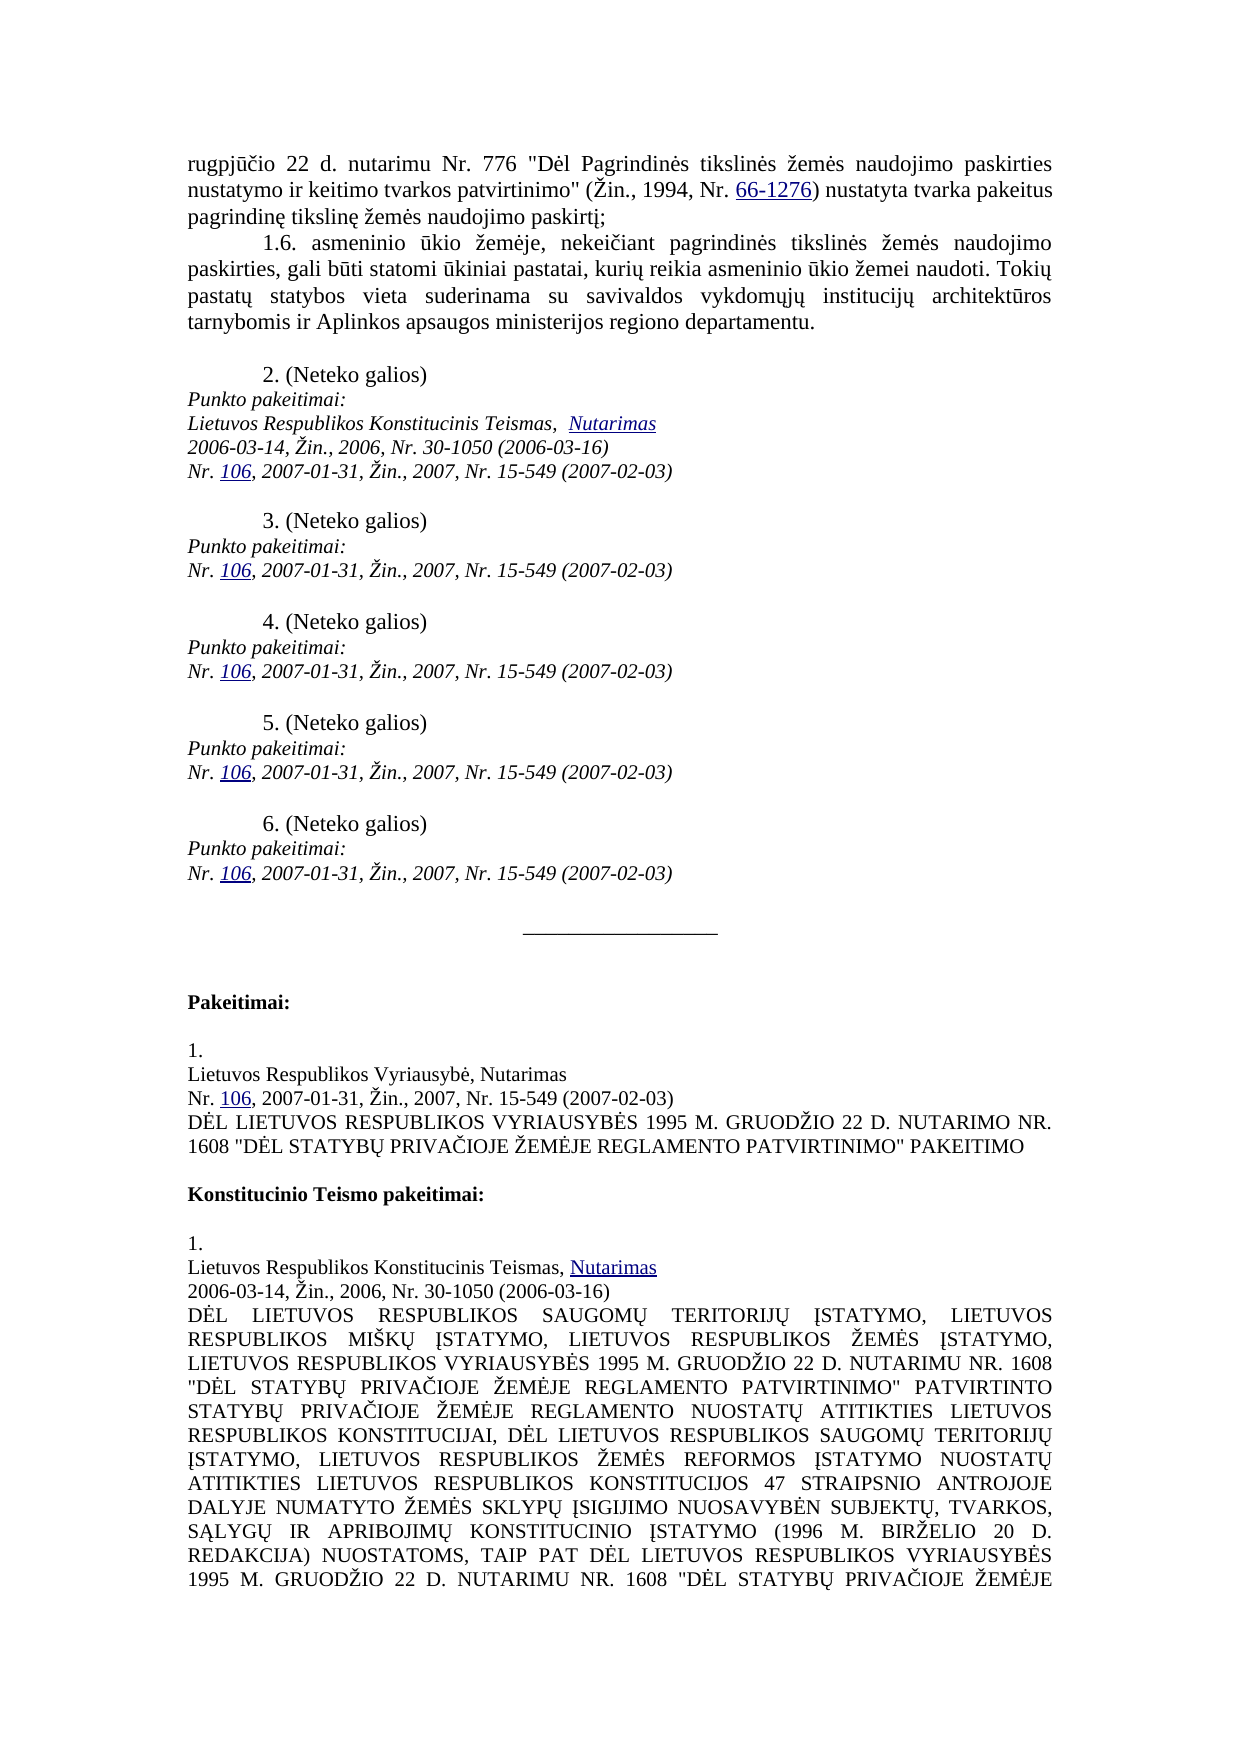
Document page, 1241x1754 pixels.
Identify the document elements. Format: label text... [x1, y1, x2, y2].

text Nr. 106, 2007-01-31, Žin., 2007, Nr. 15-549 (2007-02-03) [187, 459, 1053, 483]
text Nr. 106, 2007-01-31, Žin., 2007, Nr. 15-549 (2007-02-03) [187, 1086, 1053, 1110]
text Punkto pakeitimai: [187, 736, 1053, 759]
text Lietuvos Respublikos Vyriausybė, Nutarimas [187, 1062, 1053, 1086]
text 1.6. asmeninio ūkio žemėje, nekeičiant pagrindinės tikslinės žemės naudojimo paskirties, gali būti statomi ūkiniai pastatai, kurių reikia asmeninio ūkio žemei naudoti. Tokių pastatų statybos vieta suderinama su savivaldos vykdomųjų institucijų architektūros tarnybomis ir Aplinkos apsaugos ministerijos regiono departamentu. [187, 229, 1053, 334]
text DĖL LIETUVOS RESPUBLIKOS VYRIAUSYBĖS 1995 M. GRUODŽIO 22 D. NUTARIMO NR. 1608 "DĖL STATYBŲ PRIVAČIOJE ŽEMĖJE REGLAMENTO PATVIRTINIMO" PAKEITIMO [187, 1110, 1053, 1158]
text _________________ [187, 911, 1053, 937]
text Pakeitimai: [187, 990, 1053, 1014]
text rugpjūčio 22 d. nutarimu Nr. 776 "Dėl Pagrindinės tikslinės žemės naudojimo paskirties nustatymo ir keitimo tvarkos patvirtinimo" (Žin., 1994, Nr. 66-1276) nustatyta tvarka pakeitus pagrindinę tikslinę žemės naudojimo paskirtį; [187, 150, 1053, 229]
text Punkto pakeitimai: [187, 836, 1053, 860]
text Konstitucinio Teismo pakeitimai: [187, 1182, 1053, 1206]
text Nr. 106, 2007-01-31, Žin., 2007, Nr. 15-549 (2007-02-03) [187, 759, 1053, 784]
text Nr. 106, 2007-01-31, Žin., 2007, Nr. 15-549 (2007-02-03) [187, 860, 1053, 884]
text Nr. 106, 2007-01-31, Žin., 2007, Nr. 15-549 (2007-02-03) [187, 659, 1053, 683]
text 1. [187, 1038, 1053, 1062]
text 3. (Neteko galios) [187, 507, 1053, 534]
text 1. [187, 1231, 1053, 1254]
text 2. (Neteko galios) [187, 361, 1053, 387]
text Punkto pakeitimai: [187, 534, 1053, 558]
text 6. (Neteko galios) [187, 810, 1053, 836]
text DĖL LIETUVOS RESPUBLIKOS SAUGOMŲ TERITORIJŲ ĮSTATYMO, LIETUVOS RESPUBLIKOS MIŠKŲ ĮSTATYMO, LIETUVOS RESPUBLIKOS ŽEMĖS ĮSTATYMO, LIETUVOS RESPUBLIKOS VYRIAUSYBĖS 1995 M. GRUODŽIO 22 D. NUTARIMU NR. 1608 "DĖL STATYBŲ PRIVAČIOJE ŽEMĖJE REGLAMENTO PATVIRTINIMO" PATVIRTINTO STATYBŲ PRIVAČIOJE ŽEMĖJE REGLAMENTO NUOSTATŲ ATITIKTIES LIETUVOS RESPUBLIKOS KONSTITUCIJAI, DĖL LIETUVOS RESPUBLIKOS SAUGOMŲ TERITORIJŲ ĮSTATYMO, LIETUVOS RESPUBLIKOS ŽEMĖS REFORMOS ĮSTATYMO NUOSTATŲ ATITIKTIES LIETUVOS RESPUBLIKOS KONSTITUCIJOS 47 STRAIPSNIO ANTROJOJE DALYJE NUMATYTO ŽEMĖS SKLYPŲ ĮSIGIJIMO NUOSAVYBĖN SUBJEKTŲ, TVARKOS, SĄLYGŲ IR APRIBOJIMŲ KONSTITUCINIO ĮSTATYMO (1996 M. BIRŽELIO 20 D. REDAKCIJA) NUOSTATOMS, TAIP PAT DĖL LIETUVOS RESPUBLIKOS VYRIAUSYBĖS 1995 M. GRUODŽIO 22 D. NUTARIMU NR. 1608 "DĖL STATYBŲ PRIVAČIOJE ŽEMĖJE [187, 1303, 1053, 1591]
text 2006-03-14, Žin., 2006, Nr. 30-1050 (2006-03-16) [187, 435, 1053, 459]
text 4. (Neteko galios) [187, 608, 1053, 635]
text 2006-03-14, Žin., 2006, Nr. 30-1050 (2006-03-16) [187, 1279, 1053, 1303]
text Nr. 106, 2007-01-31, Žin., 2007, Nr. 15-549 (2007-02-03) [187, 558, 1053, 582]
text 5. (Neteko galios) [187, 709, 1053, 736]
text Punkto pakeitimai: [187, 635, 1053, 659]
text Punkto pakeitimai: [187, 387, 1053, 411]
text Lietuvos Respublikos Konstitucinis Teismas, Nutarimas [187, 1254, 1053, 1279]
text Lietuvos Respublikos Konstitucinis Teismas, Nutarimas [187, 411, 1053, 435]
